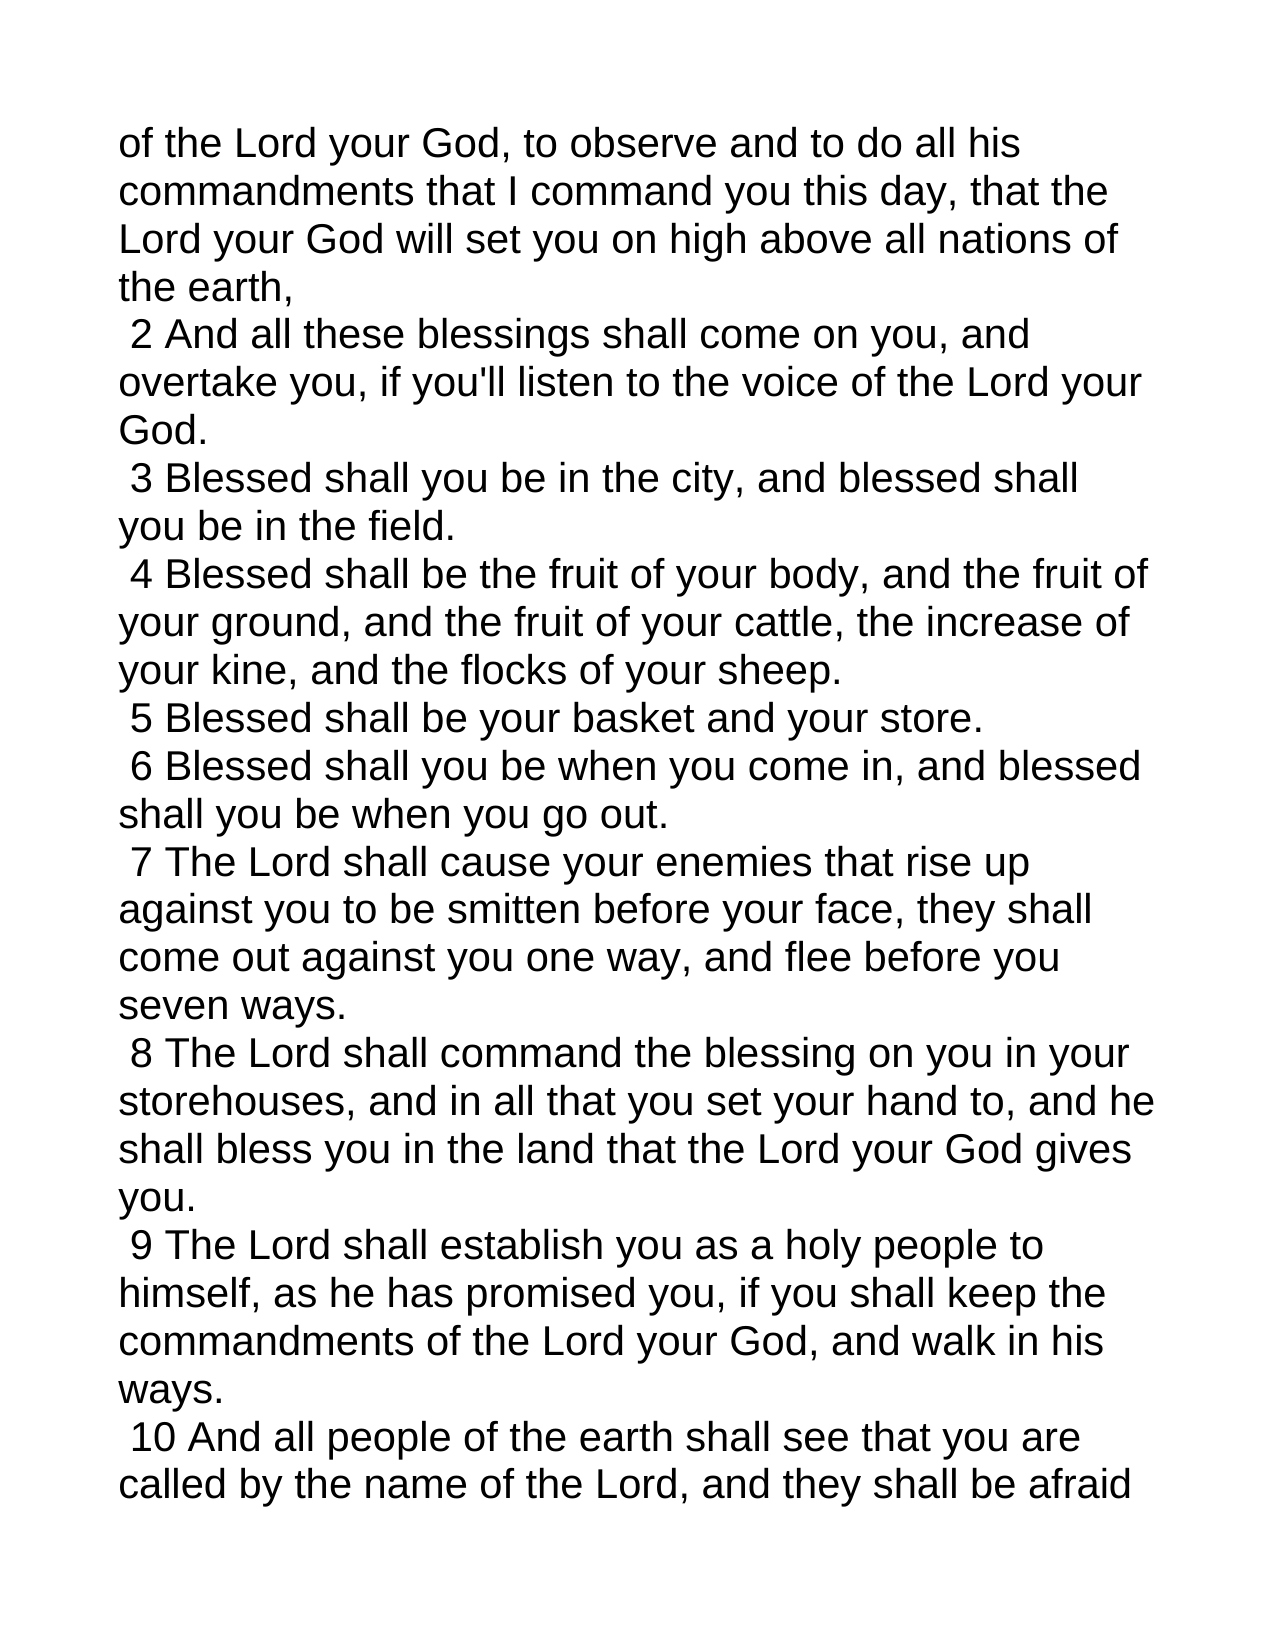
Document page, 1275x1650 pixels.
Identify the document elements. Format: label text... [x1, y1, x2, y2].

text 6 Blessed shall you be when you come in, and blessed shall you be when you go out. [118, 741, 1157, 837]
text 2 And all these blessings shall come on you, and overtake you, if you'll listen to the voice of the Lord your God. [118, 310, 1157, 453]
text 4 Blessed shall be the fruit of your body, and the fruit of your ground, and the fruit of your cattle, the increase of your kine, and the flocks of your sheep. [118, 549, 1157, 693]
text 3 Blessed shall you be in the city, and blessed shall you be in the field. [118, 453, 1157, 549]
text 5 Blessed shall be your basket and your store. [118, 693, 1157, 741]
text 7 The Lord shall cause your enemies that rise up against you to be smitten before your face, they shall come out against you one way, and flee before you seven ways. [118, 837, 1157, 1028]
text 8 The Lord shall command the blessing on you in your storehouses, and in all that you set your hand to, and he shall bless you in the land that the Lord your God gives you. [118, 1028, 1157, 1220]
text 10 And all people of the earth shall see that you are called by the name of the Lord, and they shall be afraid [118, 1412, 1157, 1508]
text of the Lord your God, to observe and to do all his commandments that I command you this day, that the Lord your God will set you on high above all nations of the earth, [118, 118, 1157, 310]
text 9 The Lord shall establish you as a holy people to himself, as he has promised you, if you shall keep the commandments of the Lord your God, and walk in his ways. [118, 1220, 1157, 1412]
